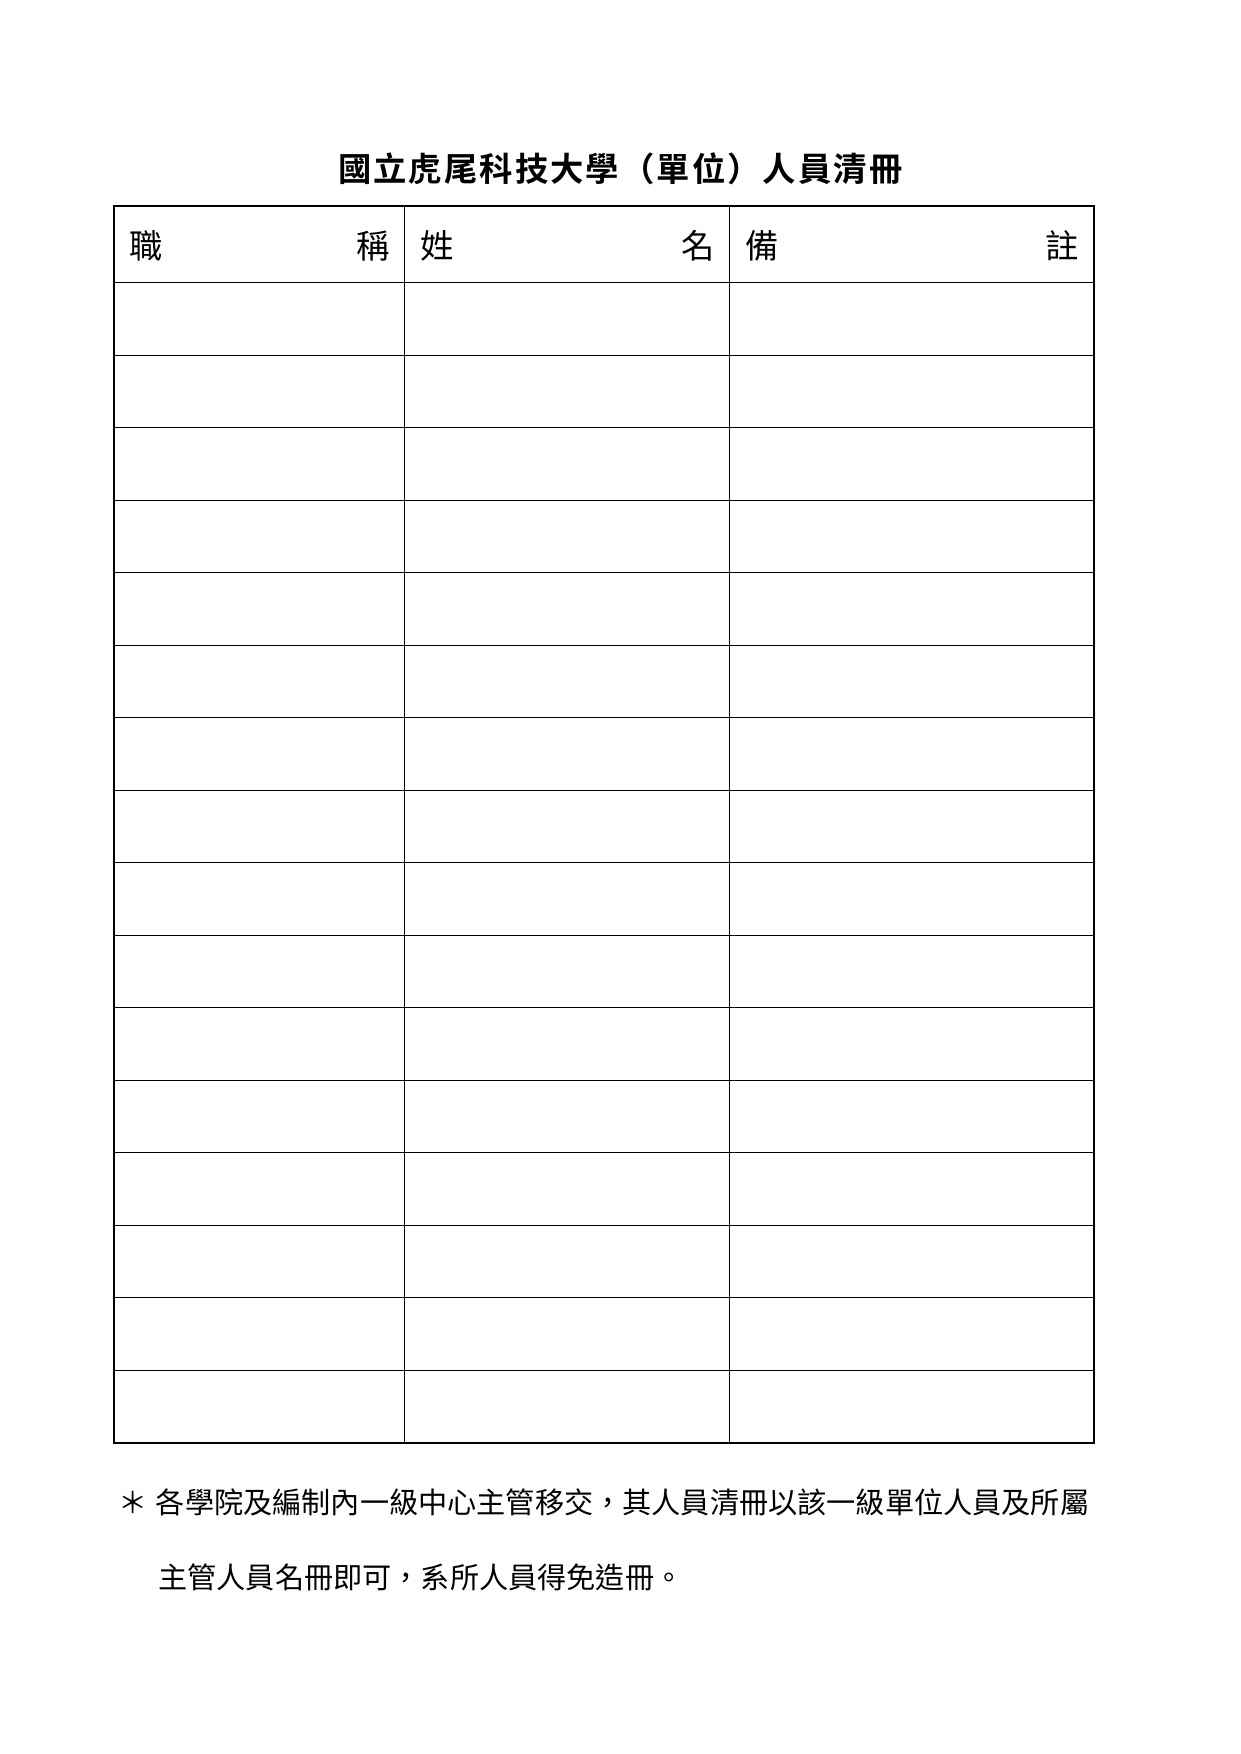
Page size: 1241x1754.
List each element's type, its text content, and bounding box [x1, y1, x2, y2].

table_cell [405, 791, 729, 862]
table_header 備註 [730, 207, 1093, 282]
table_cell [730, 791, 1093, 862]
table_cell [730, 356, 1093, 427]
table_cell [115, 718, 404, 789]
table_cell [405, 283, 729, 354]
table_cell [730, 1226, 1093, 1297]
table_cell [405, 1008, 729, 1079]
table_cell [730, 428, 1093, 499]
table_cell [115, 1298, 404, 1369]
table_cell [115, 573, 404, 644]
table_cell [730, 936, 1093, 1007]
table_cell [115, 1081, 404, 1152]
table_cell [405, 573, 729, 644]
table_cell [405, 1226, 729, 1297]
table_cell [730, 863, 1093, 934]
table_cell [115, 356, 404, 427]
table_cell [405, 718, 729, 789]
table_cell [730, 1153, 1093, 1224]
text 主管人員名冊即可，系所人員得免造冊。 [158, 1538, 1122, 1613]
table_cell [730, 1298, 1093, 1369]
table_header 姓名 [405, 207, 729, 282]
table_cell [405, 501, 729, 572]
table_header 職稱 [115, 207, 404, 282]
table_cell [115, 1008, 404, 1079]
list 各學院及編制內一級中心主管移交，其人員清冊以該一級單位人員及所屬 [118, 1463, 1122, 1538]
table_cell [115, 863, 404, 934]
table_cell [730, 573, 1093, 644]
table_cell [405, 1153, 729, 1224]
table_cell [115, 283, 404, 354]
text 國立虎尾科技大學（單位）人員清冊 [118, 130, 1122, 205]
table_cell [115, 1226, 404, 1297]
table_cell [405, 356, 729, 427]
table_cell [405, 936, 729, 1007]
table_cell [115, 428, 404, 499]
table_cell [405, 1081, 729, 1152]
table_cell [115, 646, 404, 717]
table_cell [115, 791, 404, 862]
table_cell [730, 283, 1093, 354]
table_cell [730, 1081, 1093, 1152]
table_cell [405, 1298, 729, 1369]
table_cell [730, 718, 1093, 789]
table_cell [115, 501, 404, 572]
table_cell [730, 1008, 1093, 1079]
table_cell [115, 1153, 404, 1224]
table_cell [405, 1371, 729, 1442]
table_cell [405, 646, 729, 717]
table_cell [730, 646, 1093, 717]
table_cell [730, 501, 1093, 572]
table_cell [405, 428, 729, 499]
table_cell [405, 863, 729, 934]
table_cell [730, 1371, 1093, 1442]
table_cell [115, 936, 404, 1007]
table_cell [115, 1371, 404, 1442]
